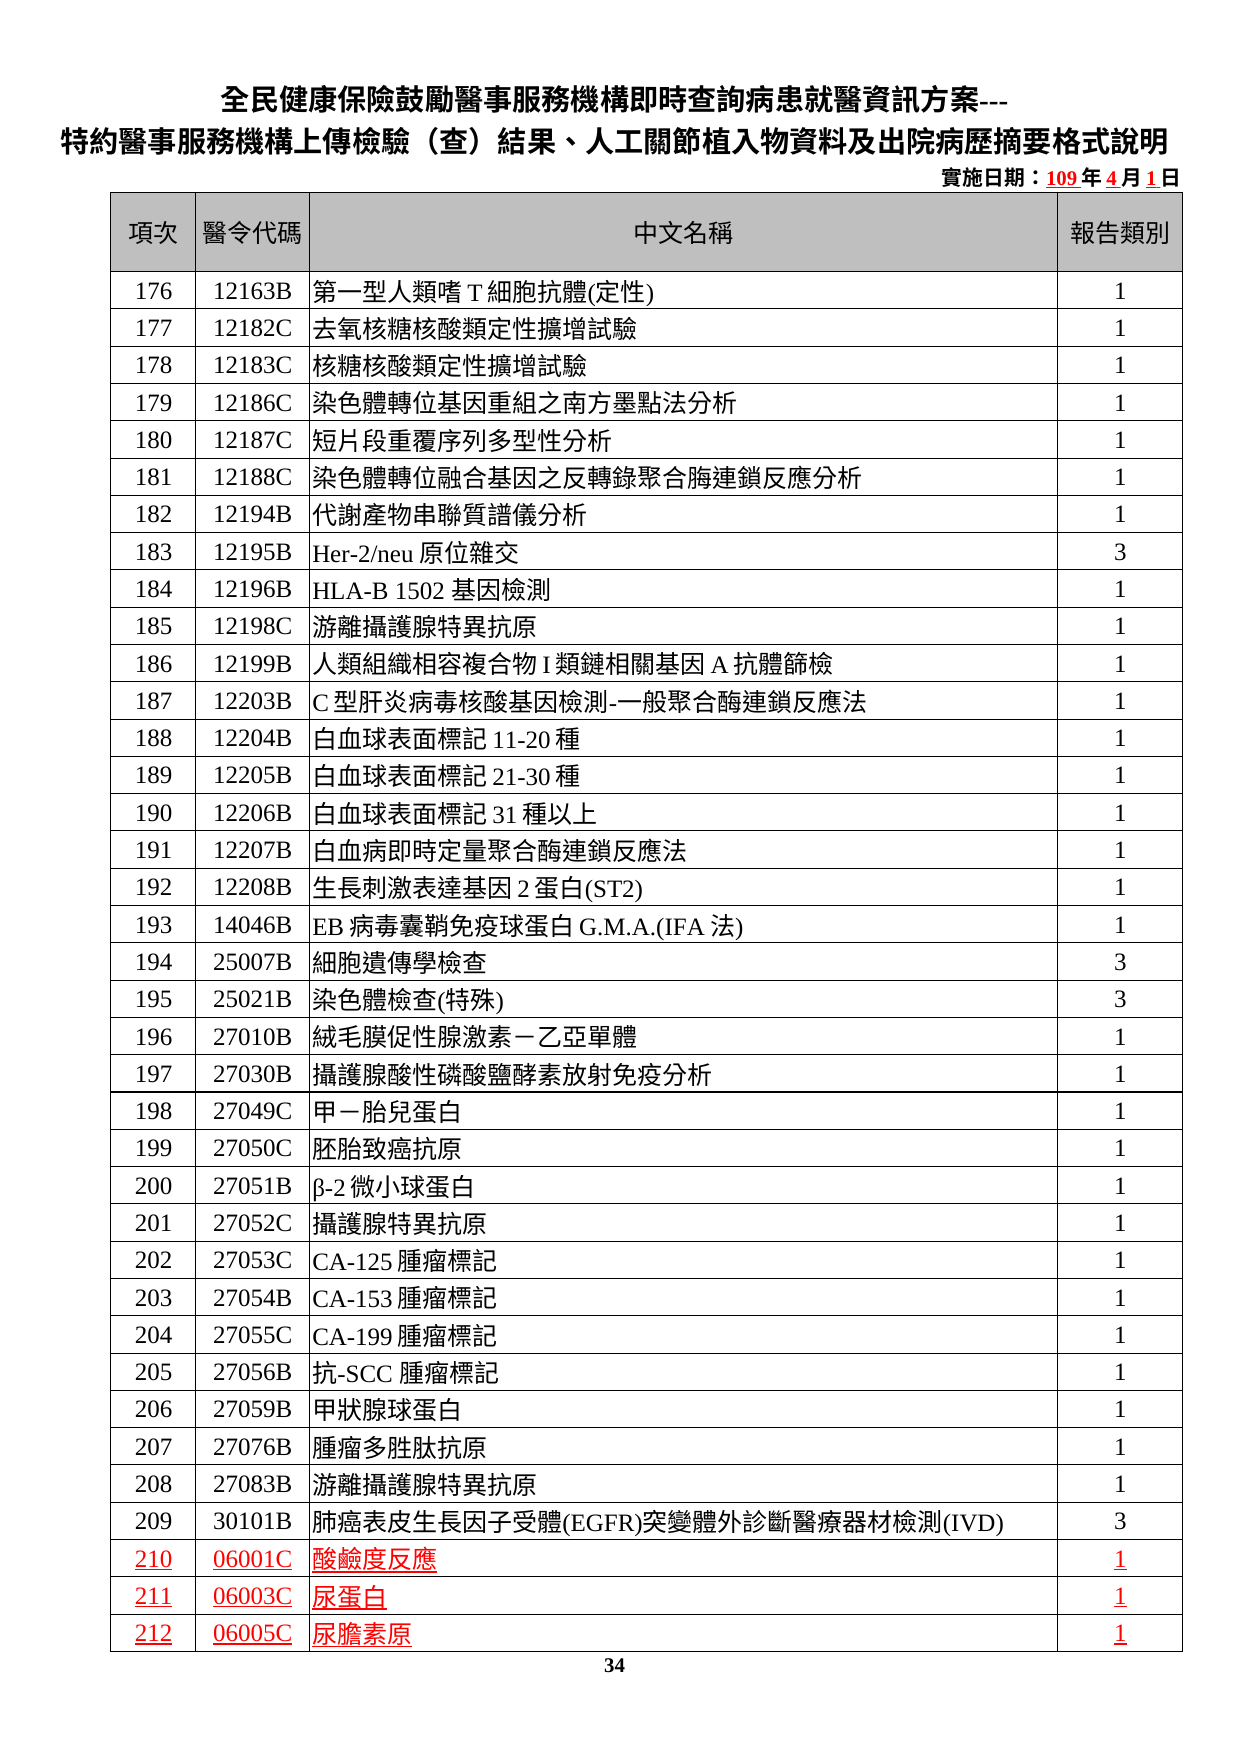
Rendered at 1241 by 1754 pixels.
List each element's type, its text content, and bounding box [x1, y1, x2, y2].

table_cell 游離攝護腺特異抗原 [310, 1465, 1057, 1502]
table_cell 1 [1058, 309, 1182, 346]
table_cell 199 [111, 1130, 195, 1166]
table_cell 3 [1058, 533, 1182, 569]
table_cell 3 [1058, 981, 1182, 1017]
table_cell 1 [1058, 1130, 1182, 1166]
table_cell 12188C [196, 459, 309, 495]
table_cell 27076B [196, 1428, 309, 1464]
table_cell 1 [1058, 757, 1182, 793]
table_cell 1 [1058, 645, 1182, 681]
table_cell 12194B [196, 496, 309, 532]
table_cell 211 [111, 1577, 195, 1613]
table_cell 186 [111, 645, 195, 681]
table_cell HLA-B 1502 基因檢測 [310, 570, 1057, 607]
table_cell 12203B [196, 682, 309, 718]
table_cell 白血球表面標記21-30種 [310, 757, 1057, 793]
table_cell 1 [1058, 496, 1182, 532]
table_cell 177 [111, 309, 195, 346]
table_cell 1 [1058, 1055, 1182, 1091]
table_cell 196 [111, 1018, 195, 1054]
table_cell 25021B [196, 981, 309, 1017]
table_cell 1 [1058, 1391, 1182, 1427]
table_cell 12198C [196, 608, 309, 644]
table_cell 游離攝護腺特異抗原 [310, 608, 1057, 644]
table_cell 12208B [196, 869, 309, 905]
table_cell 180 [111, 421, 195, 457]
table_cell 14046B [196, 906, 309, 942]
table_cell 181 [111, 459, 195, 495]
table_cell 200 [111, 1167, 195, 1203]
table_cell 1 [1058, 347, 1182, 383]
table_cell 1 [1058, 1204, 1182, 1241]
table_cell 189 [111, 757, 195, 793]
table_cell 205 [111, 1354, 195, 1390]
table_cell 197 [111, 1055, 195, 1091]
table_cell 抗-SCC 腫瘤標記 [310, 1354, 1057, 1390]
table_cell 甲－胎兒蛋白 [310, 1093, 1057, 1129]
table_cell 3 [1058, 943, 1182, 979]
table_cell 1 [1058, 1279, 1182, 1315]
table_cell 1 [1058, 1093, 1182, 1129]
table_cell 去氧核糖核酸類定性擴增試驗 [310, 309, 1057, 346]
table_cell 12199B [196, 645, 309, 681]
table_cell 1 [1058, 906, 1182, 942]
table_cell 27030B [196, 1055, 309, 1091]
table_cell 212 [111, 1615, 195, 1651]
table_cell 191 [111, 831, 195, 868]
table_cell 胚胎致癌抗原 [310, 1130, 1057, 1166]
table_cell 27059B [196, 1391, 309, 1427]
table_cell 腫瘤多胜肽抗原 [310, 1428, 1057, 1464]
table_cell 1 [1058, 1577, 1182, 1613]
table_cell 攝護腺特異抗原 [310, 1204, 1057, 1241]
table_header 中文名稱 [310, 193, 1057, 271]
table_cell 27053C [196, 1242, 309, 1278]
table_cell 1 [1058, 384, 1182, 420]
table_cell 27049C [196, 1093, 309, 1129]
table_cell 1 [1058, 272, 1182, 308]
table_cell 攝護腺酸性磷酸鹽酵素放射免疫分析 [310, 1055, 1057, 1091]
table_cell 184 [111, 570, 195, 607]
table_cell 白血球表面標記11-20種 [310, 720, 1057, 756]
table_cell 198 [111, 1093, 195, 1129]
table_cell 1 [1058, 682, 1182, 718]
table_cell 1 [1058, 869, 1182, 905]
table_cell 生長刺激表達基因2蛋白(ST2) [310, 869, 1057, 905]
table_cell 12195B [196, 533, 309, 569]
table_cell 192 [111, 869, 195, 905]
table_cell 尿蛋白 [310, 1577, 1057, 1613]
table_cell 193 [111, 906, 195, 942]
table_cell EB病毒囊鞘免疫球蛋白G.M.A.(IFA法) [310, 906, 1057, 942]
table_cell 185 [111, 608, 195, 644]
table_cell 12187C [196, 421, 309, 457]
table_cell 尿膽素原 [310, 1615, 1057, 1651]
table_cell 絨毛膜促性腺激素－乙亞單體 [310, 1018, 1057, 1054]
table_cell 188 [111, 720, 195, 756]
table_header 項次 [111, 193, 195, 271]
table_cell 204 [111, 1316, 195, 1352]
table_cell 12205B [196, 757, 309, 793]
table_cell 肺癌表皮生長因子受體(EGFR)突變體外診斷醫療器材檢測(IVD) [310, 1503, 1057, 1539]
table_cell 1 [1058, 794, 1182, 830]
table_cell 25007B [196, 943, 309, 979]
table_cell 1 [1058, 1242, 1182, 1278]
table_cell 第一型人類嗜T細胞抗體(定性) [310, 272, 1057, 308]
table_cell 12186C [196, 384, 309, 420]
table_cell 27083B [196, 1465, 309, 1502]
table_cell 染色體檢查(特殊) [310, 981, 1057, 1017]
table_cell 195 [111, 981, 195, 1017]
table_cell 1 [1058, 1354, 1182, 1390]
table_header 報告類別 [1058, 193, 1182, 271]
table_cell 1 [1058, 1615, 1182, 1651]
table_cell 染色體轉位基因重組之南方墨點法分析 [310, 384, 1057, 420]
table_cell 06001C [196, 1540, 309, 1576]
table_cell 194 [111, 943, 195, 979]
table_cell 12204B [196, 720, 309, 756]
table_cell 1 [1058, 831, 1182, 868]
table_cell 核糖核酸類定性擴增試驗 [310, 347, 1057, 383]
table_cell 12183C [196, 347, 309, 383]
table_header 醫令代碼 [196, 193, 309, 271]
table_cell 178 [111, 347, 195, 383]
table_cell 06003C [196, 1577, 309, 1613]
table_cell 1 [1058, 459, 1182, 495]
table_cell 207 [111, 1428, 195, 1464]
table_cell 187 [111, 682, 195, 718]
table_cell 1 [1058, 720, 1182, 756]
table_cell 1 [1058, 1428, 1182, 1464]
table_cell 代謝產物串聯質譜儀分析 [310, 496, 1057, 532]
table_cell 12182C [196, 309, 309, 346]
table_cell 06005C [196, 1615, 309, 1651]
table_cell 206 [111, 1391, 195, 1427]
table_cell 202 [111, 1242, 195, 1278]
table_cell C型肝炎病毒核酸基因檢測-一般聚合酶連鎖反應法 [310, 682, 1057, 718]
table_cell 208 [111, 1465, 195, 1502]
table_cell 27050C [196, 1130, 309, 1166]
table_cell 酸鹼度反應 [310, 1540, 1057, 1576]
table_cell 1 [1058, 421, 1182, 457]
table_cell 27010B [196, 1018, 309, 1054]
table_cell 白血病即時定量聚合酶連鎖反應法 [310, 831, 1057, 868]
table_cell 182 [111, 496, 195, 532]
table_cell 203 [111, 1279, 195, 1315]
table_cell 1 [1058, 1018, 1182, 1054]
table_cell 183 [111, 533, 195, 569]
table_cell 27054B [196, 1279, 309, 1315]
table_cell 27052C [196, 1204, 309, 1241]
table_cell 30101B [196, 1503, 309, 1539]
table_cell 209 [111, 1503, 195, 1539]
table_cell 甲狀腺球蛋白 [310, 1391, 1057, 1427]
table_cell 人類組織相容複合物Ι類鏈相關基因A抗體篩檢 [310, 645, 1057, 681]
table_cell 210 [111, 1540, 195, 1576]
table_cell 1 [1058, 608, 1182, 644]
table_cell β-2微小球蛋白 [310, 1167, 1057, 1203]
table_cell 白血球表面標記31種以上 [310, 794, 1057, 830]
table_cell 201 [111, 1204, 195, 1241]
table_cell 12163B [196, 272, 309, 308]
table_cell 1 [1058, 1540, 1182, 1576]
table_cell 27056B [196, 1354, 309, 1390]
table_cell 27055C [196, 1316, 309, 1352]
table_cell 1 [1058, 1465, 1182, 1502]
table_cell 12207B [196, 831, 309, 868]
table_cell 190 [111, 794, 195, 830]
table_cell Her-2/neu 原位雜交 [310, 533, 1057, 569]
table_cell 細胞遺傳學檢查 [310, 943, 1057, 979]
table_cell 1 [1058, 570, 1182, 607]
table_cell 12206B [196, 794, 309, 830]
table_cell 染色體轉位融合基因之反轉錄聚合脢連鎖反應分析 [310, 459, 1057, 495]
table_cell 3 [1058, 1503, 1182, 1539]
table_cell 27051B [196, 1167, 309, 1203]
table_cell CA-125腫瘤標記 [310, 1242, 1057, 1278]
table_cell CA-199腫瘤標記 [310, 1316, 1057, 1352]
table_cell 短片段重覆序列多型性分析 [310, 421, 1057, 457]
table_cell CA-153腫瘤標記 [310, 1279, 1057, 1315]
table_cell 1 [1058, 1167, 1182, 1203]
table_cell 176 [111, 272, 195, 308]
table_cell 1 [1058, 1316, 1182, 1352]
table_cell 12196B [196, 570, 309, 607]
table_cell 179 [111, 384, 195, 420]
